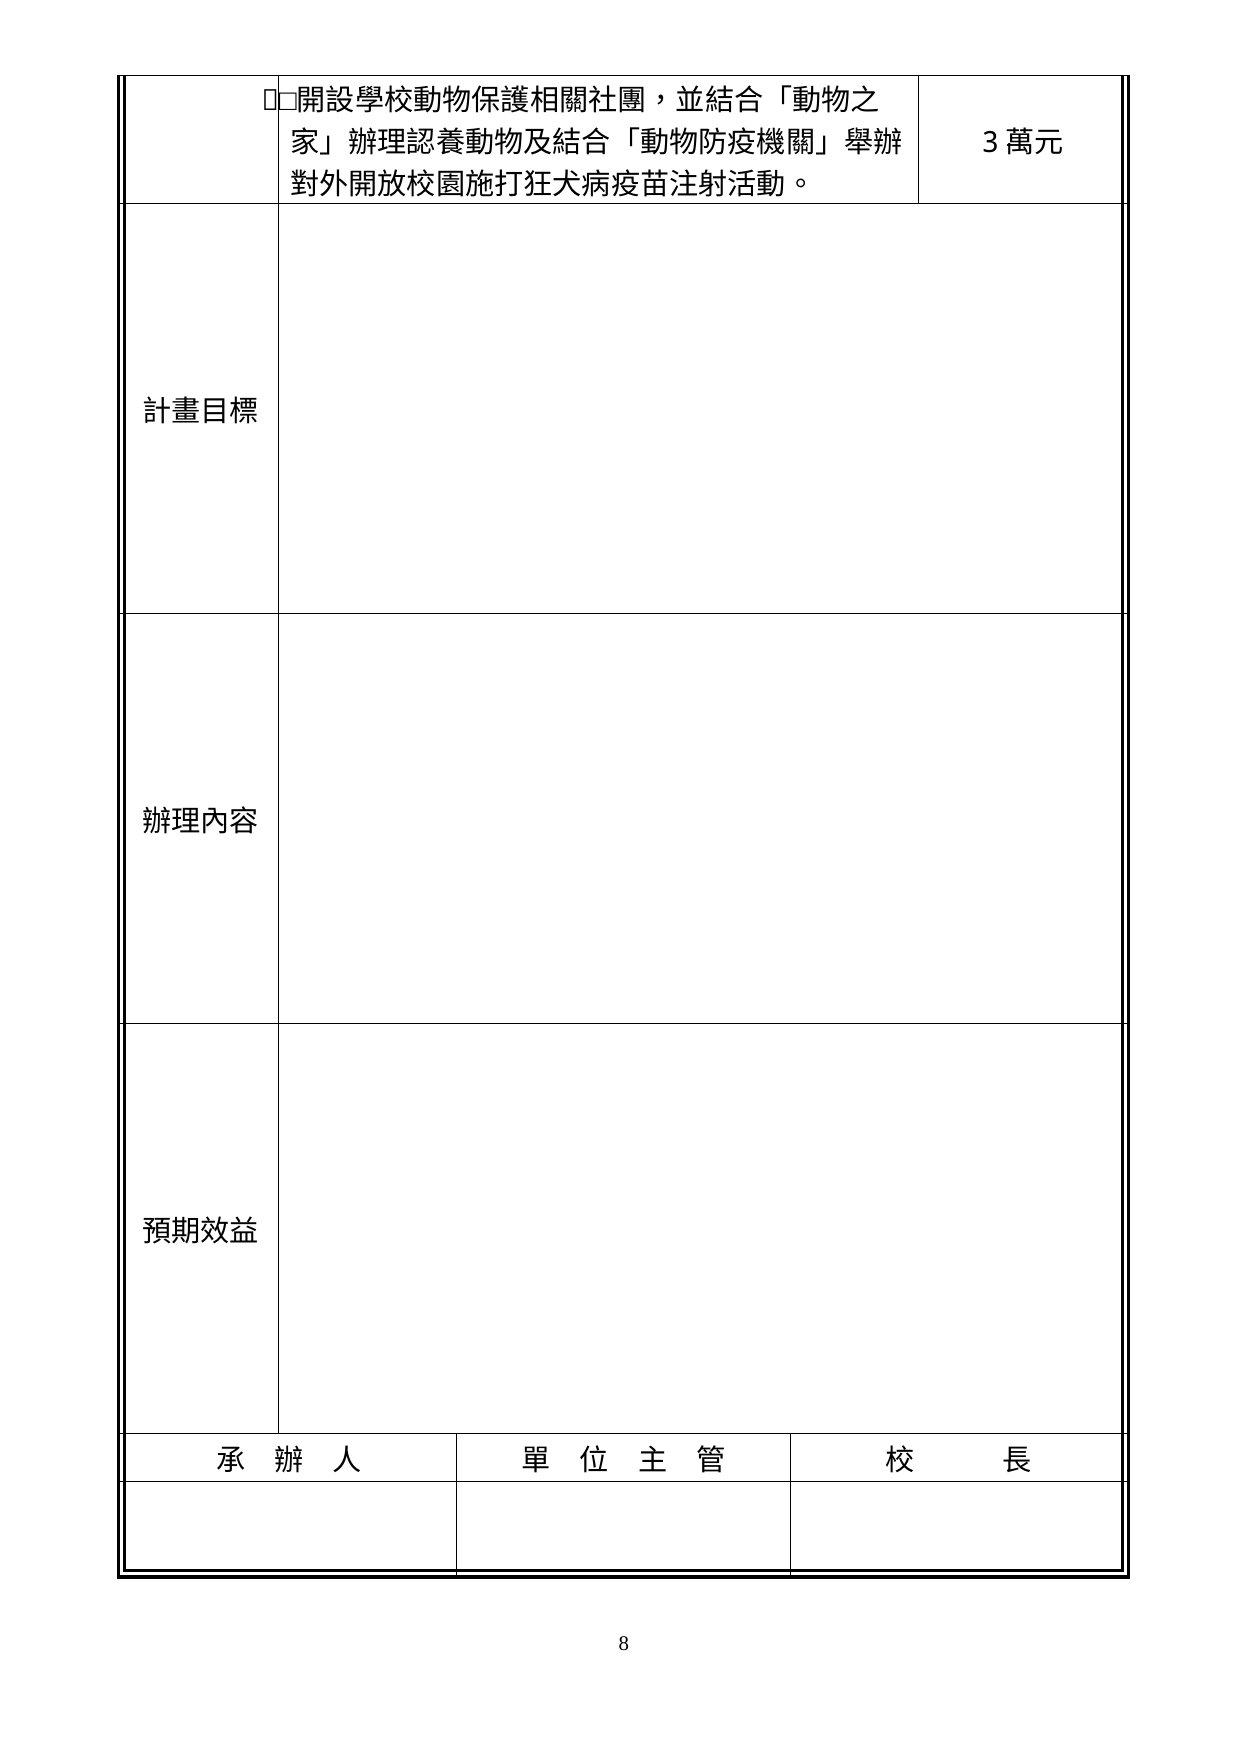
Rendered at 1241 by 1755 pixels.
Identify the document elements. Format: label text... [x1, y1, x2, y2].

table_cell 計畫目標 [126, 204, 278, 613]
table_cell □開設學校動物保護相關社團，並結合「動物之家」辦理認養動物及結合「動物防疫機關」舉辦對外開放校園施打狂犬病疫苗注射活動。 [279, 76, 918, 203]
table_cell [791, 1482, 1121, 1569]
table_cell [126, 1482, 456, 1569]
table_cell 校 長 [791, 1434, 1121, 1481]
table_cell 承 辦 人 [126, 1434, 456, 1481]
table_cell 預期效益 [126, 1024, 278, 1433]
table_cell [457, 1482, 790, 1569]
table_cell 3萬元 [919, 76, 1121, 203]
table_cell 單 位 主 管 [457, 1434, 790, 1481]
table_cell [279, 1024, 1121, 1433]
table_cell [279, 614, 1121, 1023]
table_cell [279, 204, 1121, 613]
table_cell 擇一勾選 （各申請項目之辦理內容需確實填報於成果報告） [126, 76, 278, 203]
table_cell 辦理內容 [126, 614, 278, 1023]
